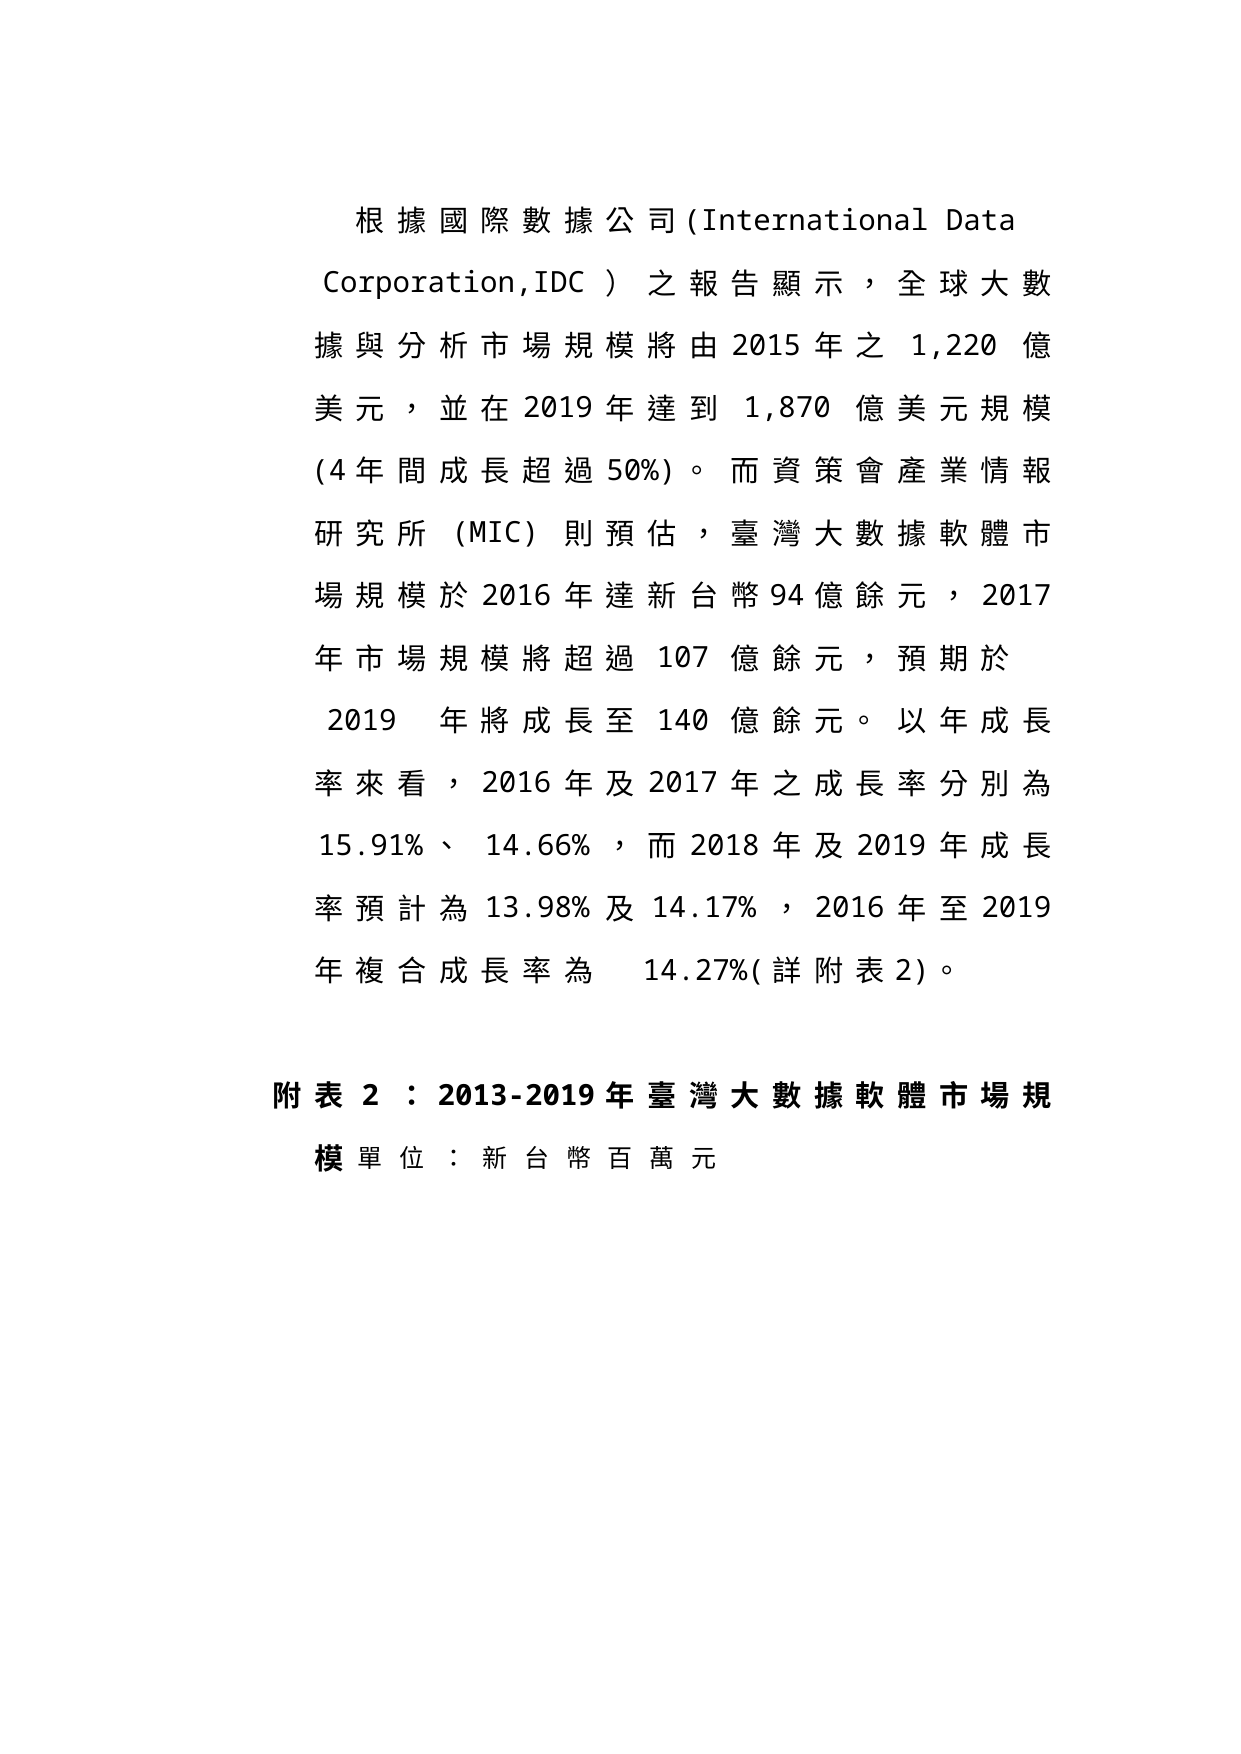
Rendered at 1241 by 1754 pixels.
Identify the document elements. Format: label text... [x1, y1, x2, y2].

text 附表2：2013-2019年臺灣大數據軟體市場規模單位：新台幣百萬元 [241, 1052, 1085, 1177]
text 根據國際數據公司(International Data Corporation,IDC）之報告顯示，全球大數據與分析市場規模將由2015年之1,220億美元，並在2019年達到1,870億美元規模(4年間成長超過50%)。而資策會產業情報研究所(MIC)則預估，臺灣大數據軟體市場規模於2016年達新台幣94億餘元，2017年市場規模將超過107億餘元，預期於2019 年將成長至140億餘元。以年成長率來看，2016年及2017年之成長率分別為15.91%、14.66%，而2018年及2019年成長率預計為13.98%及14.17%，2016年至2019年複合成長率為 14.27%(詳附表2)。 [271, 177, 1058, 990]
